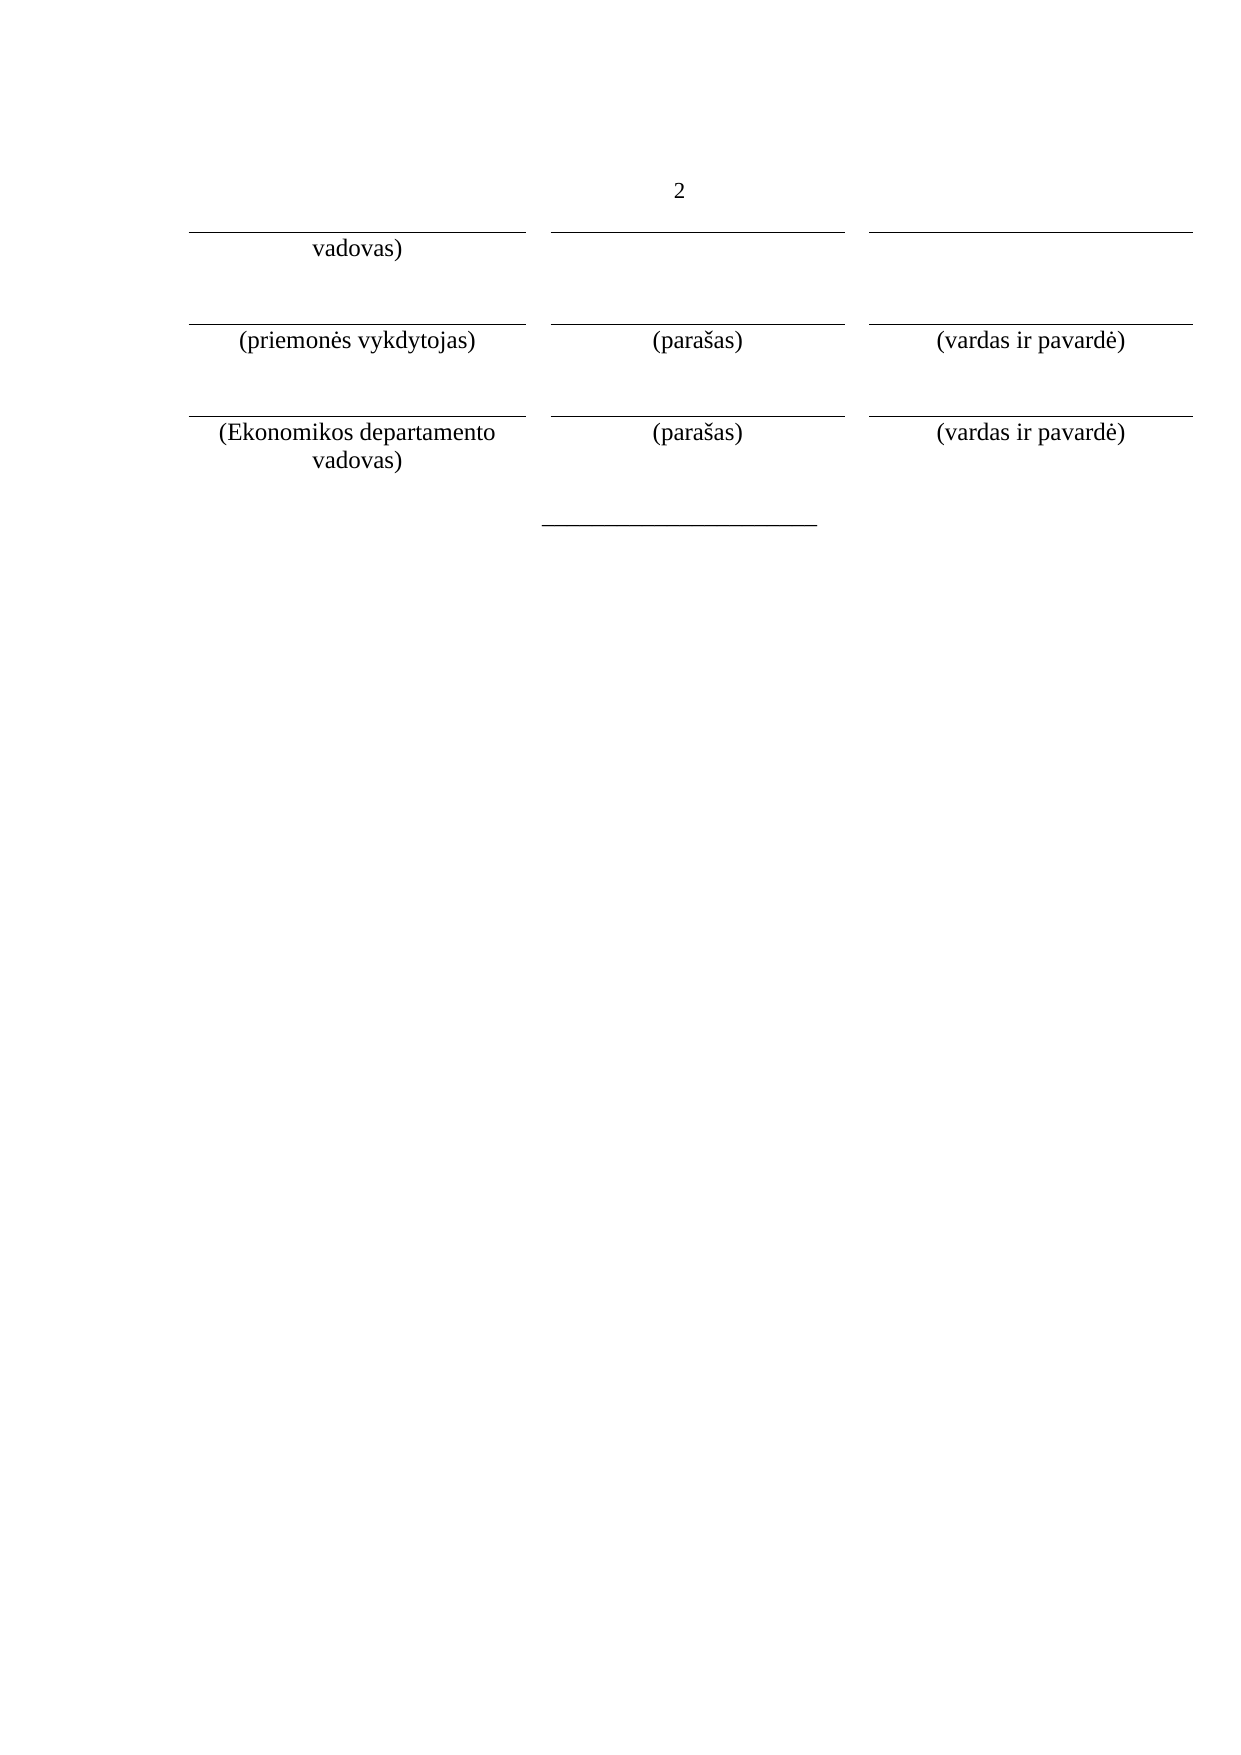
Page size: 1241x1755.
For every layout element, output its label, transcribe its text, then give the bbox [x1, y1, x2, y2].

table_header [845, 288, 869, 324]
table_header [526, 288, 551, 324]
table_cell (parašas) [551, 417, 845, 474]
table_cell [526, 232, 551, 262]
table_cell (parašas) [551, 325, 845, 354]
table_header [551, 288, 845, 324]
table_cell [551, 233, 845, 262]
table_header [189, 380, 526, 416]
text ______________________ [177, 501, 1181, 529]
table_cell (priemonės vykdytojas) [189, 325, 526, 354]
table_cell [526, 324, 551, 354]
table_header [845, 380, 869, 416]
table_header [551, 380, 845, 416]
table_cell [869, 233, 1192, 262]
table_cell [845, 232, 869, 262]
table_cell [845, 416, 869, 474]
table_header [869, 380, 1192, 416]
table_header [869, 288, 1192, 324]
table_header [526, 380, 551, 416]
table_cell (vardas ir pavardė) [869, 417, 1192, 474]
table_cell vadovas) [189, 233, 526, 262]
table_header [189, 288, 526, 324]
table_cell [845, 324, 869, 354]
table_cell (vardas ir pavardė) [869, 325, 1192, 354]
table_cell (Ekonomikos departamento vadovas) [189, 417, 526, 474]
table_cell [526, 416, 551, 474]
